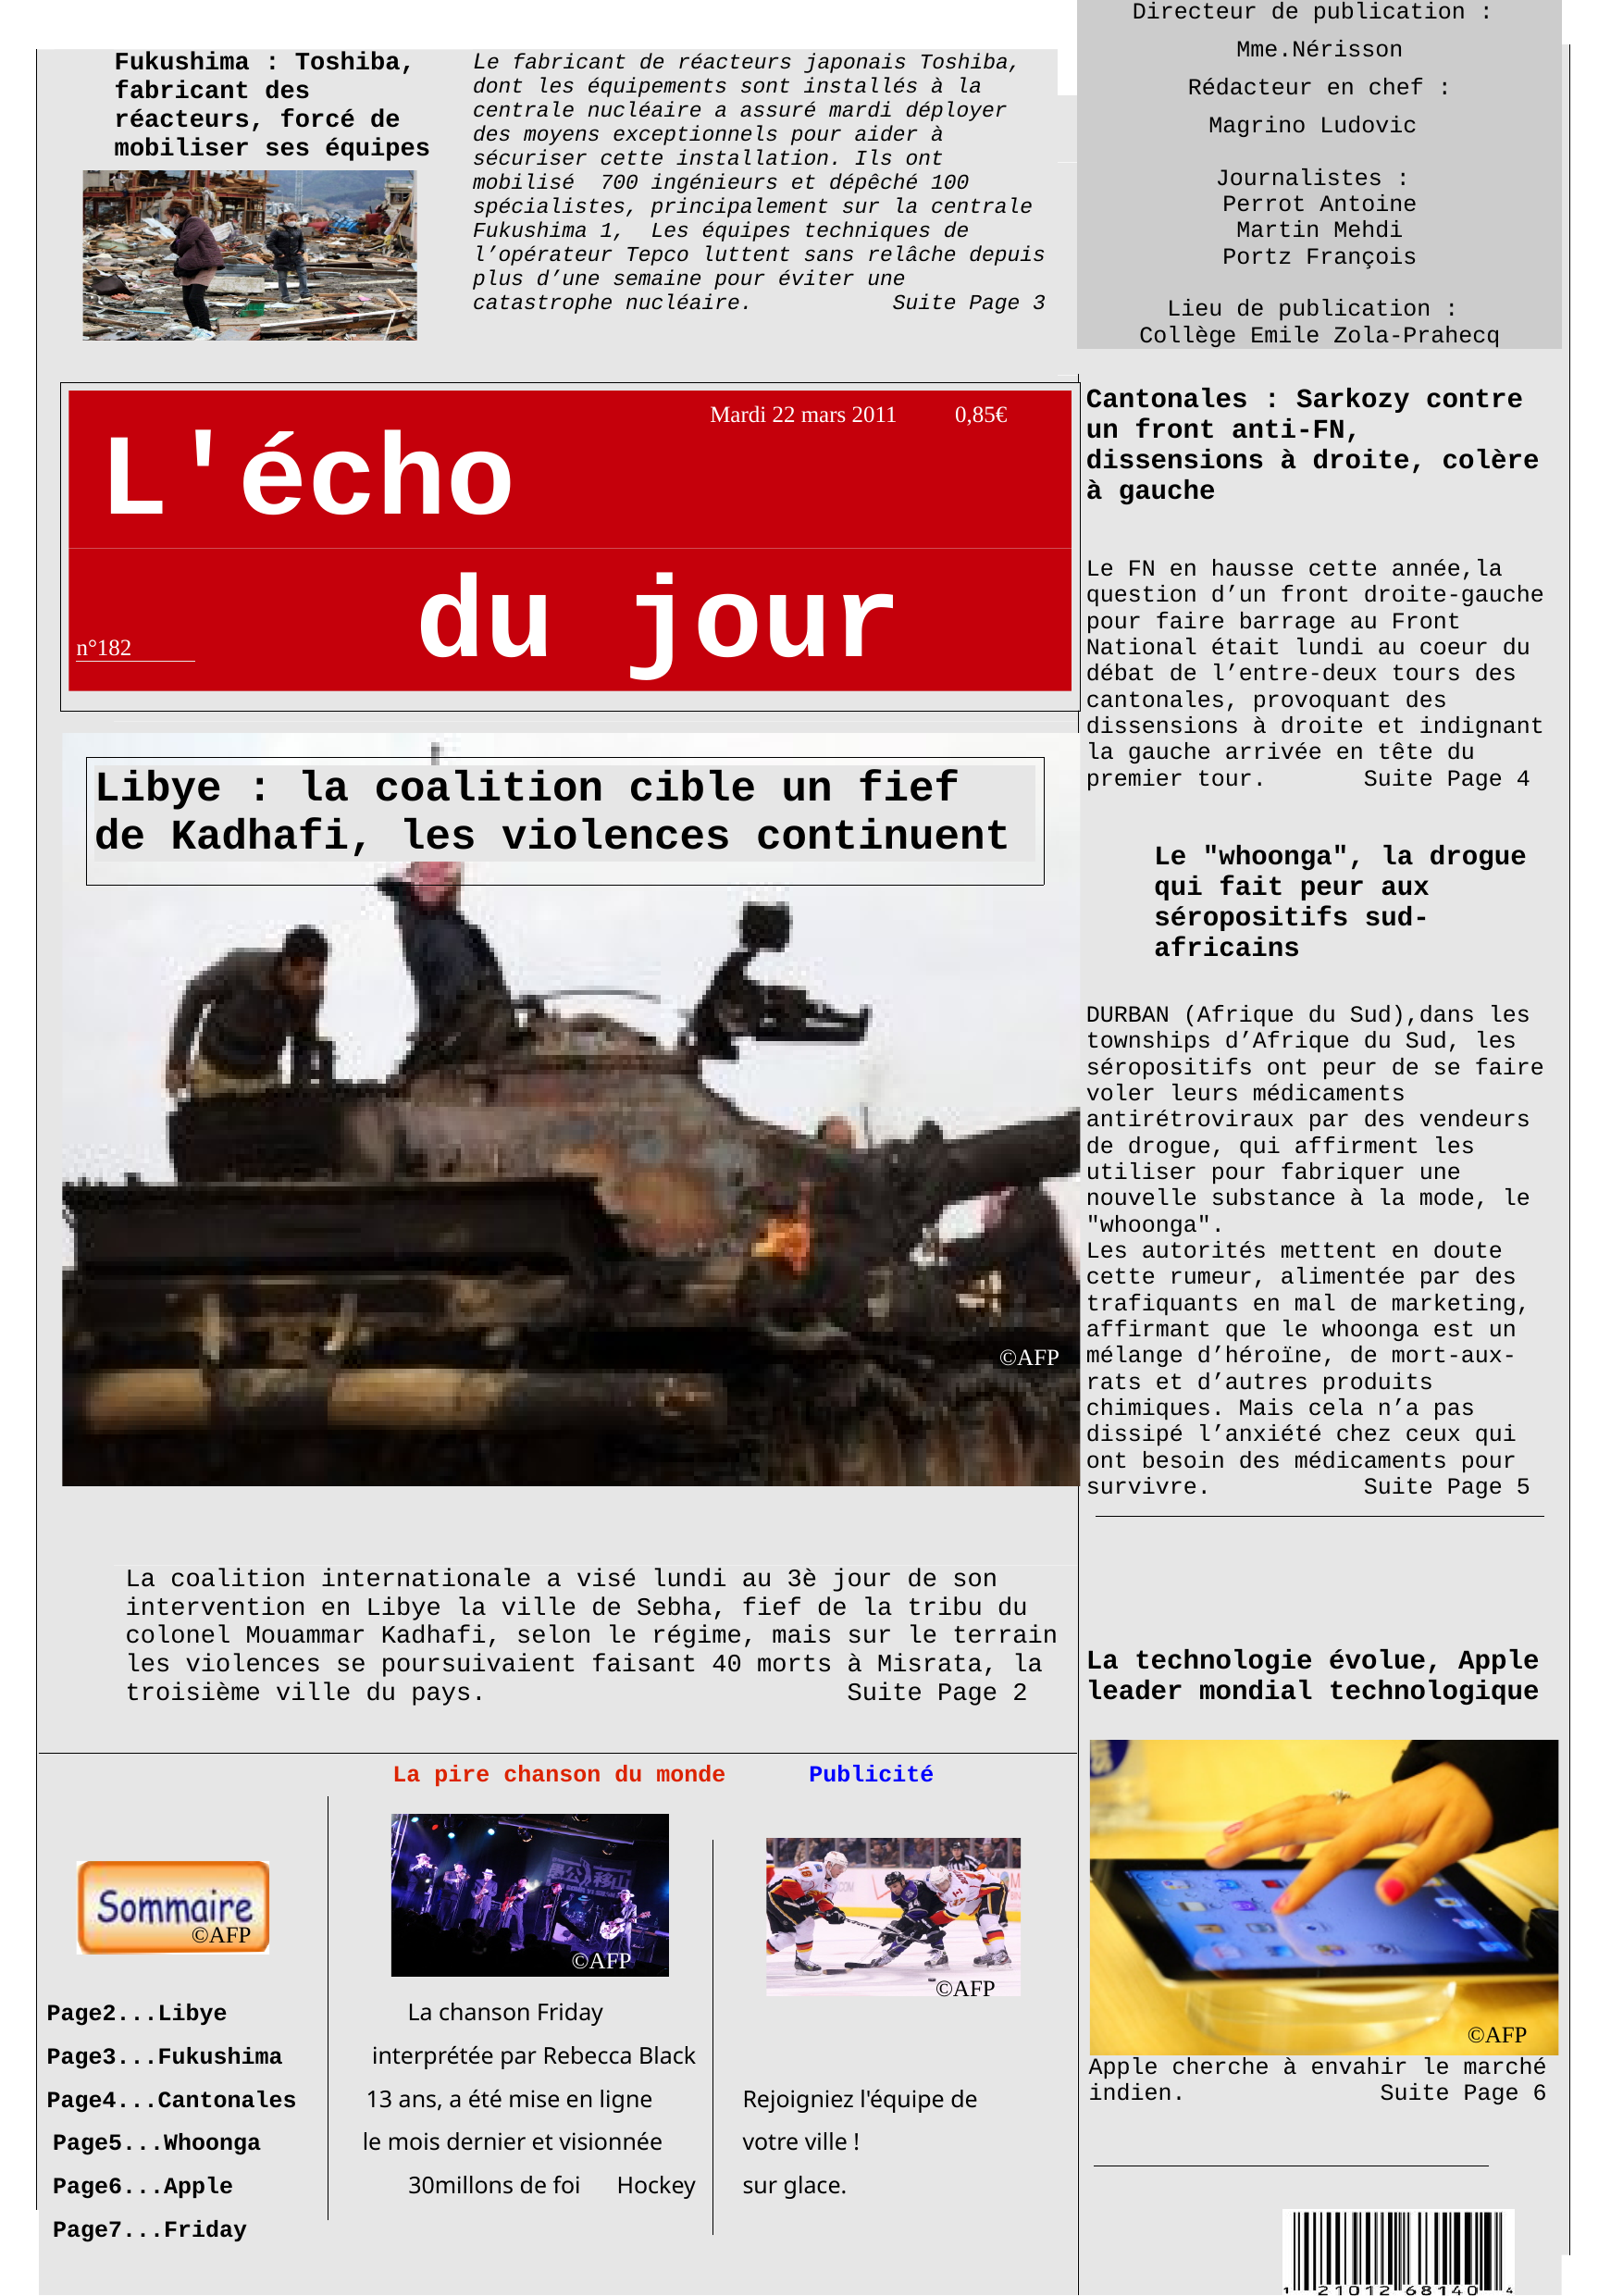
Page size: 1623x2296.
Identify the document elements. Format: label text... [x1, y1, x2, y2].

picture [1089, 1740, 1559, 2055]
text n°182 [76, 635, 195, 661]
picture [390, 1814, 669, 1977]
text L'écho [68, 391, 1072, 549]
picture [1282, 2209, 1515, 2296]
text Le fabricant de réacteurs japonais Toshiba, dont les équipements sont installés à la centrale nucléaire a assuré mardi déployer des moyens exceptionnels pour aider à sécuriser cette installation. Ils ont mobilisé 700 ingénieurs et dépêché 100 spécialistes, principalement sur la centrale Fukushima 1, Les équipes techniques de l’opérateur Tepco luttent sans relâche depuis plus d’une semaine pour éviter une catastrophe nucléaire. Suite Page 3 [473, 49, 1058, 316]
text www.l'echodujour.fr/ [1085, 2190, 1554, 2287]
text Apple cherche à envahir le marché indien. Suite Page 6 [1085, 1745, 1551, 2107]
text La coalition internationale a visé lundi au 3è jour de son intervention en Libye la ville de Sebha, fief de la tribu du colonel Mouammar Kadhafi, selon le régime, mais sur le terrain les violences se poursuivaient faisant 40 morts à Misrata, la troisième ville du pays. Suite Page 2 [114, 1566, 1077, 1707]
text interprétée par Rebecca Black [351, 2039, 712, 2071]
text Page2...Libye La chanson Friday [351, 1801, 1070, 2235]
list Le "whoonga", la drogue qui fait peur aux séropositifs sud-africains [1127, 842, 1551, 991]
text Libye : la coalition cible un fief de Kadhafi, les violences continuent [94, 765, 1035, 862]
text Page5...Whoonga [46, 2126, 328, 2157]
text Rédacteur en chef : [1077, 76, 1562, 102]
text [1077, 64, 1562, 76]
text Magrino Ludovic Journalistes : Perrot Antoine Martin Mehdi Portz François Lieu de publication : Collège Emile Zola-Prahecq [1077, 113, 1562, 349]
text [1077, 102, 1562, 113]
text Page6...Apple [46, 2169, 328, 2201]
text Mardi 22 mars 2011 0,85€ [710, 401, 1025, 428]
text Page2...Libye La chanson Friday [46, 1801, 328, 2028]
text DURBAN (Afrique du Sud),dans les townships d’Afrique du Sud, les séropositifs ont peur de se faire voler leurs médicaments antirétroviraux par des vendeurs de drogue, qui affirment les utiliser pour fabriquer une nouvelle substance à la mode, le "whoonga". Les autorités mettent en doute cette rumeur, alimentée par des trafiquants en mal de marketing, affirmant que le whoonga est un mélange d’héroïne, de mort-aux-rats et d’autres produits chimiques. Mais cela n’a pas dissipé l’anxiété chez ceux qui ont besoin des médicaments pour survivre. Suite Page 5 [1085, 1003, 1551, 1596]
text du jour [68, 560, 1072, 691]
text FukuFukushima : Toshiba, fabrfabricant des réacréacteurs, forcé de mobimobiliser ses équipes [114, 49, 473, 163]
text Le FN en hausse cette année,la question d’un front droite-gauche pour faire barrage au Front National était lundi au coeur du débat de l’entre-deux tours des cantonales, provoquant des dissensions à droite et indignant la gauche arrivée en tête du premier tour. Suite Page 4 [1085, 557, 1551, 793]
text sur glace. [731, 2169, 1070, 2201]
text Rejoigniez l'équipe de [731, 2082, 1070, 2114]
text La pire chanson du monde Publicité [46, 1760, 1070, 1790]
text votre ville ! [731, 2126, 1070, 2157]
text [1077, 26, 1562, 38]
picture [82, 170, 417, 341]
text FukuFukushima : Toshiba, fabrfabricant des réacréacteurs, forcé de mobimobiliser ses équipes [473, 316, 1058, 336]
text 30millons de foi Hockey [351, 2169, 712, 2201]
text le mois dernier et visionnée [351, 2126, 712, 2157]
text [731, 2039, 1070, 2071]
text FukuFukushima : Toshiba, fabrfabricant des réacréacteurs, forcé de mobimobiliser ses équipes [1551, 44, 1569, 2255]
text Page3...Fukushima [46, 2039, 328, 2071]
picture [766, 1838, 1022, 1996]
picture [62, 733, 1081, 1486]
text Page4...Cantonales [46, 2082, 328, 2114]
text La technologie évolue, Apple leader mondial technologique [1085, 1646, 1551, 1707]
text Cantonales : Sarkozy contre un front anti-FN, dissensions à droite, colère à gauche [1077, 349, 1562, 507]
text [328, 1796, 351, 2220]
picture [956, 1991, 964, 1996]
text 13 ans, a été mise en ligne [351, 2082, 712, 2114]
text Page7...Friday [46, 2213, 1070, 2244]
picture [76, 1861, 270, 1955]
text Mme.Nérisson [1077, 38, 1562, 64]
text Directeur de publication : [1077, 0, 1562, 26]
